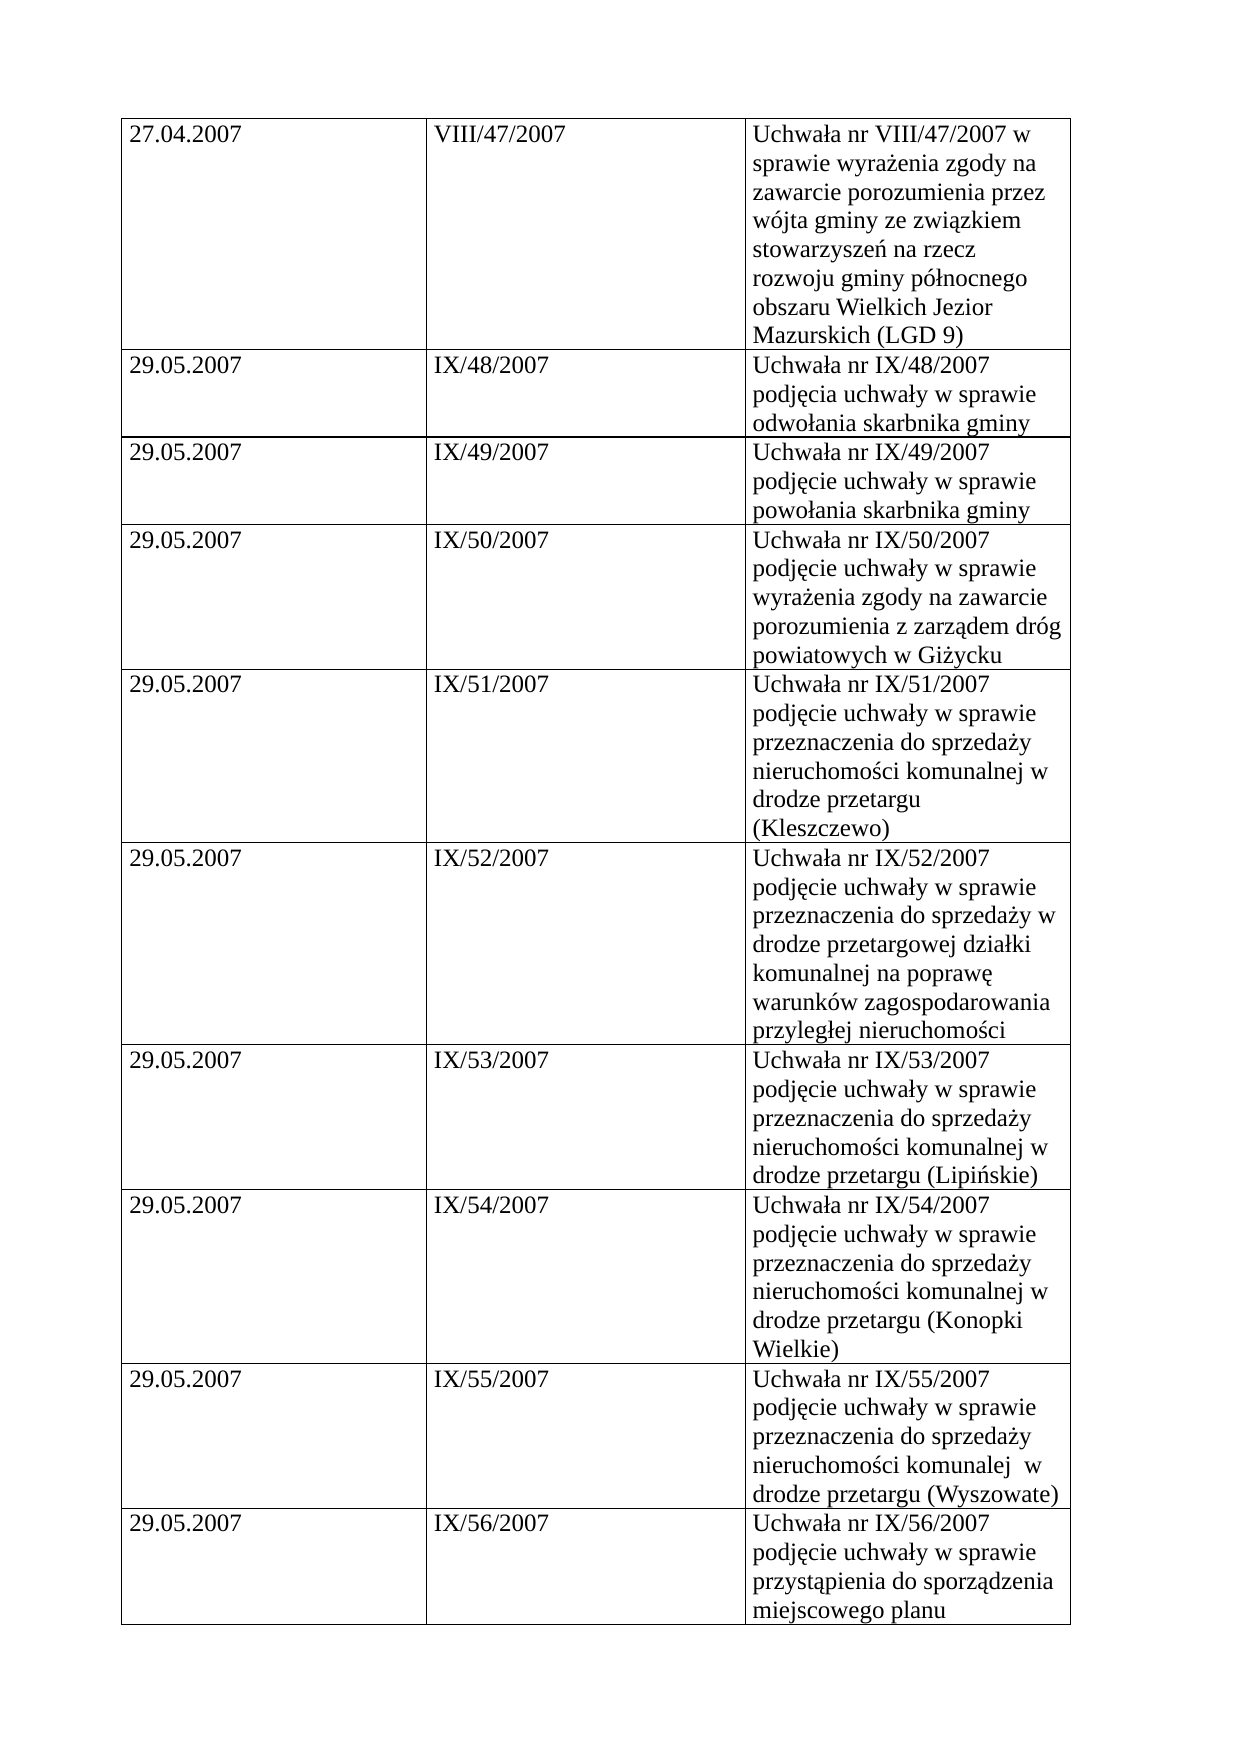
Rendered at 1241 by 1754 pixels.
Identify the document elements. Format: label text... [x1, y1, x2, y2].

table_cell 29.05.2007 [122, 438, 426, 524]
table_cell IX/54/2007 [427, 1190, 745, 1363]
table_cell 29.05.2007 [122, 1190, 426, 1363]
table_cell 29.05.2007 [122, 350, 426, 436]
table_cell IX/51/2007 [427, 670, 745, 842]
table_cell IX/50/2007 [427, 525, 745, 668]
table_cell IX/49/2007 [427, 438, 745, 524]
table_cell IX/52/2007 [427, 843, 745, 1044]
table_cell 29.05.2007 [122, 843, 426, 1044]
table_cell 29.05.2007 [122, 1364, 426, 1507]
table_cell Uchwała nr IX/51/2007 podjęcie uchwały w sprawie przeznaczenia do sprzedaży nieruchomości komunalnej w drodze przetargu (Kleszczewo) [746, 670, 1070, 842]
table_cell 29.05.2007 [122, 1509, 426, 1623]
table_cell Uchwała nr IX/56/2007 podjęcie uchwały w sprawie przystąpienia do sporządzenia miejscowego planu [746, 1509, 1070, 1623]
table_cell 29.05.2007 [122, 670, 426, 842]
table_cell IX/53/2007 [427, 1045, 745, 1189]
table_cell 29.05.2007 [122, 525, 426, 668]
table_cell IX/55/2007 [427, 1364, 745, 1507]
table_cell Uchwała nr IX/53/2007 podjęcie uchwały w sprawie przeznaczenia do sprzedaży nieruchomości komunalnej w drodze przetargu (Lipińskie) [746, 1045, 1070, 1189]
table_cell IX/56/2007 [427, 1509, 745, 1623]
table_cell 29.05.2007 [122, 1045, 426, 1189]
table_cell Uchwała nr IX/48/2007 podjęcia uchwały w sprawie odwołania skarbnika gminy [746, 350, 1070, 436]
table_cell Uchwała nr IX/54/2007 podjęcie uchwały w sprawie przeznaczenia do sprzedaży nieruchomości komunalnej w drodze przetargu (Konopki Wielkie) [746, 1190, 1070, 1363]
table_cell Uchwała nr IX/55/2007 podjęcie uchwały w sprawie przeznaczenia do sprzedaży nieruchomości komunalej w drodze przetargu (Wyszowate) [746, 1364, 1070, 1507]
table_cell Uchwała nr IX/52/2007 podjęcie uchwały w sprawie przeznaczenia do sprzedaży w drodze przetargowej działki komunalnej na poprawę warunków zagospodarowania przyległej nieruchomości [746, 843, 1070, 1044]
table_cell Uchwała nr VIII/47/2007 w sprawie wyrażenia zgody na zawarcie porozumienia przez wójta gminy ze związkiem stowarzyszeń na rzecz rozwoju gminy północnego obszaru Wielkich Jezior Mazurskich (LGD 9) [746, 119, 1070, 349]
table_cell 27.04.2007 [122, 119, 426, 349]
table_cell Uchwała nr IX/50/2007 podjęcie uchwały w sprawie wyrażenia zgody na zawarcie porozumienia z zarządem dróg powiatowych w Giżycku [746, 525, 1070, 668]
table_cell IX/48/2007 [427, 350, 745, 436]
table_cell VIII/47/2007 [427, 119, 745, 349]
table_cell Uchwała nr IX/49/2007 podjęcie uchwały w sprawie powołania skarbnika gminy [746, 438, 1070, 524]
